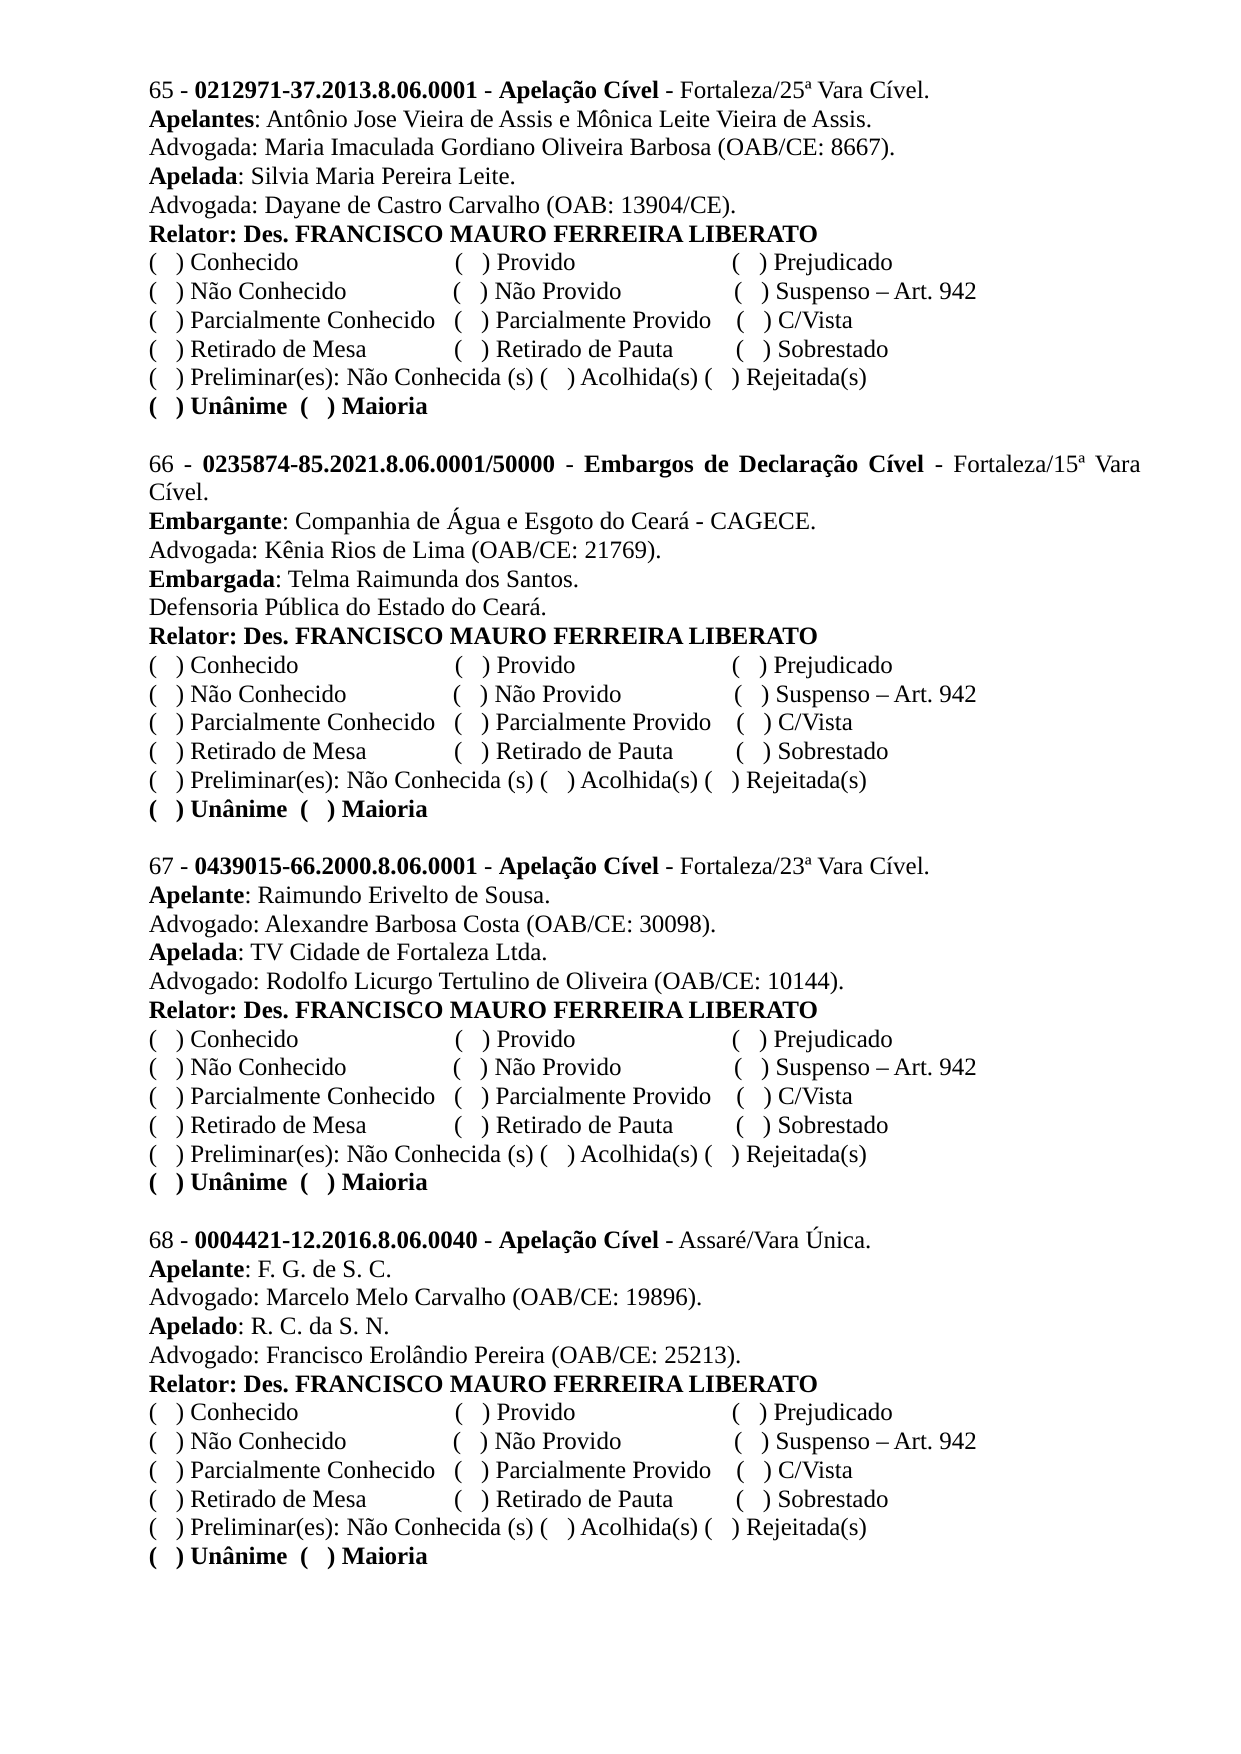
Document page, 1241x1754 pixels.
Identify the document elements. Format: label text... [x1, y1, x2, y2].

text ( ) Unânime ( ) Maioria [148, 1167, 1158, 1196]
text Advogada: Kênia Rios de Lima (OAB/CE: 21769). [148, 535, 1141, 564]
text ( ) Conhecido ( ) Provido ( ) Prejudicado [148, 1024, 1141, 1052]
text ( ) Parcialmente Conhecido ( ) Parcialmente Provido ( ) C/Vista [148, 1081, 1158, 1110]
text Apelante: Raimundo Erivelto de Sousa. [148, 880, 1141, 909]
text ( ) Parcialmente Conhecido ( ) Parcialmente Provido ( ) C/Vista [148, 305, 1158, 334]
text Advogado: Francisco Erolândio Pereira (OAB/CE: 25213). [148, 1340, 1141, 1369]
text Relator: Des. FRANCISCO MAURO FERREIRA LIBERATO [148, 1369, 1141, 1397]
text 68 - 0004421-12.2016.8.06.0040 - Apelação Cível - Assaré/Vara Única. [148, 1225, 1141, 1254]
text ( ) Unânime ( ) Maioria [148, 1541, 1158, 1570]
text ( ) Preliminar(es): Não Conhecida (s) ( ) Acolhida(s) ( ) Rejeitada(s) [148, 765, 1158, 794]
text Relator: Des. FRANCISCO MAURO FERREIRA LIBERATO [148, 621, 1141, 650]
text Advogado: Marcelo Melo Carvalho (OAB/CE: 19896). [148, 1282, 1141, 1311]
text Defensoria Pública do Estado do Ceará. [148, 592, 1141, 621]
text Embargada: Telma Raimunda dos Santos. [148, 564, 1141, 592]
text 66 - 0235874-85.2021.8.06.0001/50000 - Embargos de Declaração Cível - Fortaleza/15ª Vara Cível. [148, 449, 1141, 506]
text ( ) Conhecido ( ) Provido ( ) Prejudicado [148, 650, 1141, 679]
text ( ) Conhecido ( ) Provido ( ) Prejudicado [148, 1397, 1141, 1426]
text ( ) Preliminar(es): Não Conhecida (s) ( ) Acolhida(s) ( ) Rejeitada(s) [148, 1139, 1158, 1167]
text 67 - 0439015-66.2000.8.06.0001 - Apelação Cível - Fortaleza/23ª Vara Cível. [148, 851, 1141, 880]
text Relator: Des. FRANCISCO MAURO FERREIRA LIBERATO [148, 219, 1141, 247]
text ( ) Não Conhecido ( ) Não Provido ( ) Suspenso – Art. 942 [148, 1426, 1158, 1455]
text ( ) Conhecido ( ) Provido ( ) Prejudicado [148, 247, 1141, 276]
text ( ) Unânime ( ) Maioria [148, 794, 1158, 822]
text Advogada: Maria Imaculada Gordiano Oliveira Barbosa (OAB/CE: 8667). [148, 132, 1141, 161]
text ( ) Não Conhecido ( ) Não Provido ( ) Suspenso – Art. 942 [148, 276, 1158, 305]
text Apelado: R. C. da S. N. [148, 1311, 1141, 1340]
text Apelante: F. G. de S. C. [148, 1254, 1141, 1282]
text ( ) Preliminar(es): Não Conhecida (s) ( ) Acolhida(s) ( ) Rejeitada(s) [148, 362, 1158, 391]
text Embargante: Companhia de Água e Esgoto do Ceará - CAGECE. [148, 506, 1141, 535]
text Apelada: Silvia Maria Pereira Leite. [148, 161, 1141, 190]
text Advogado: Rodolfo Licurgo Tertulino de Oliveira (OAB/CE: 10144). [148, 966, 1141, 995]
text ( ) Parcialmente Conhecido ( ) Parcialmente Provido ( ) C/Vista [148, 707, 1158, 736]
text ( ) Retirado de Mesa ( ) Retirado de Pauta ( ) Sobrestado [148, 736, 1158, 765]
text 65 - 0212971-37.2013.8.06.0001 - Apelação Cível - Fortaleza/25ª Vara Cível. [148, 75, 1141, 104]
text ( ) Retirado de Mesa ( ) Retirado de Pauta ( ) Sobrestado [148, 334, 1158, 362]
text Apelada: TV Cidade de Fortaleza Ltda. [148, 937, 1141, 966]
text Relator: Des. FRANCISCO MAURO FERREIRA LIBERATO [148, 995, 1141, 1024]
text ( ) Retirado de Mesa ( ) Retirado de Pauta ( ) Sobrestado [148, 1110, 1158, 1139]
text ( ) Retirado de Mesa ( ) Retirado de Pauta ( ) Sobrestado [148, 1484, 1158, 1512]
text ( ) Não Conhecido ( ) Não Provido ( ) Suspenso – Art. 942 [148, 679, 1158, 707]
text Advogada: Dayane de Castro Carvalho (OAB: 13904/CE). [148, 190, 1141, 219]
text ( ) Preliminar(es): Não Conhecida (s) ( ) Acolhida(s) ( ) Rejeitada(s) [148, 1512, 1158, 1541]
text Apelantes: Antônio Jose Vieira de Assis e Mônica Leite Vieira de Assis. [148, 104, 1141, 132]
text Advogado: Alexandre Barbosa Costa (OAB/CE: 30098). [148, 909, 1141, 937]
text ( ) Não Conhecido ( ) Não Provido ( ) Suspenso – Art. 942 [148, 1052, 1158, 1081]
text ( ) Parcialmente Conhecido ( ) Parcialmente Provido ( ) C/Vista [148, 1455, 1158, 1484]
text ( ) Unânime ( ) Maioria [148, 391, 1158, 420]
